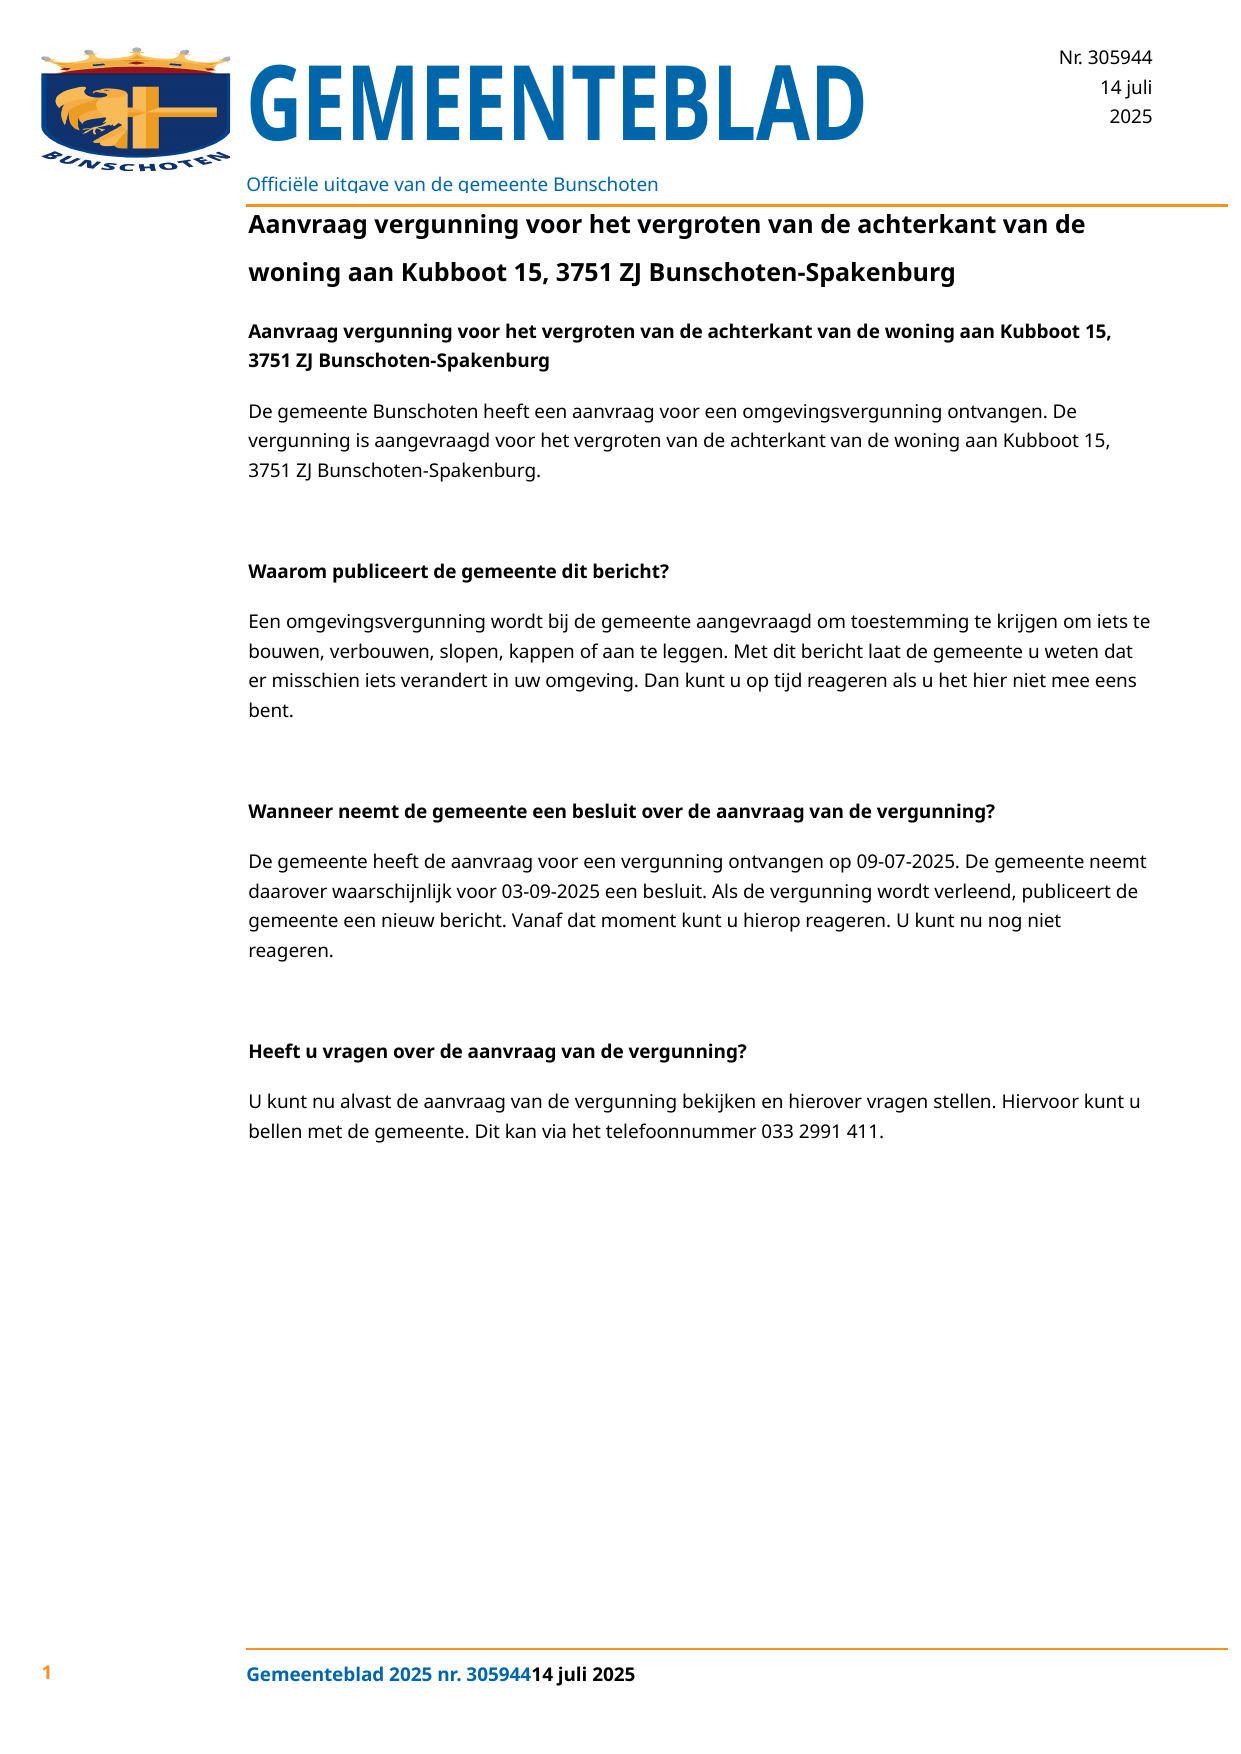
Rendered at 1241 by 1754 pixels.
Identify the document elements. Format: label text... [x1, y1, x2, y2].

text Aanvraag vergunning voor het vergroten van de achterkant van de woning aan Kubboot 15, 3751 ZJ Bunschoten-Spakenburg [248, 207, 1152, 288]
text Waarom publiceert de gemeente dit bericht? [248, 558, 1152, 584]
text U kunt nu alvast de aanvraag van de vergunning bekijken en hierover vragen stellen. Hiervoor kunt u bellen met de gemeente. Dit kan via het telefoonnummer 033 2991 411. [248, 1088, 1152, 1144]
picture [41, 47, 231, 172]
text Heeft u vragen over de aanvraag van de vergunning? [248, 1038, 1152, 1064]
text Wanneer neemt de gemeente een besluit over de aanvraag van de vergunning? [248, 798, 1152, 824]
text Een omgevingsvergunning wordt bij de gemeente aangevraagd om toestemming te krijgen om iets te bouwen, verbouwen, slopen, kappen of aan te leggen. Met dit bericht laat de gemeente u weten dat er misschien iets verandert in uw omgeving. Dan kunt u op tijd reageren als u het hier niet mee eens bent. [248, 608, 1152, 723]
text De gemeente Bunschoten heeft een aanvraag voor een omgevingsvergunning ontvangen. De vergunning is aangevraagd voor het vergroten van de achterkant van de woning aan Kubboot 15, 3751 ZJ Bunschoten-Spakenburg. [248, 398, 1152, 483]
text Aanvraag vergunning voor het vergroten van de achterkant van de woning aan Kubboot 15, 3751 ZJ Bunschoten-Spakenburg [248, 318, 1152, 373]
text De gemeente heeft de aanvraag voor een vergunning ontvangen op 09-07-2025. De gemeente neemt daarover waarschijnlijk voor 03-09-2025 een besluit. Als de vergunning wordt verleend, publiceert de gemeente een nieuw bericht. Vanaf dat moment kunt u hierop reageren. U kunt nu nog niet reageren. [248, 848, 1152, 963]
